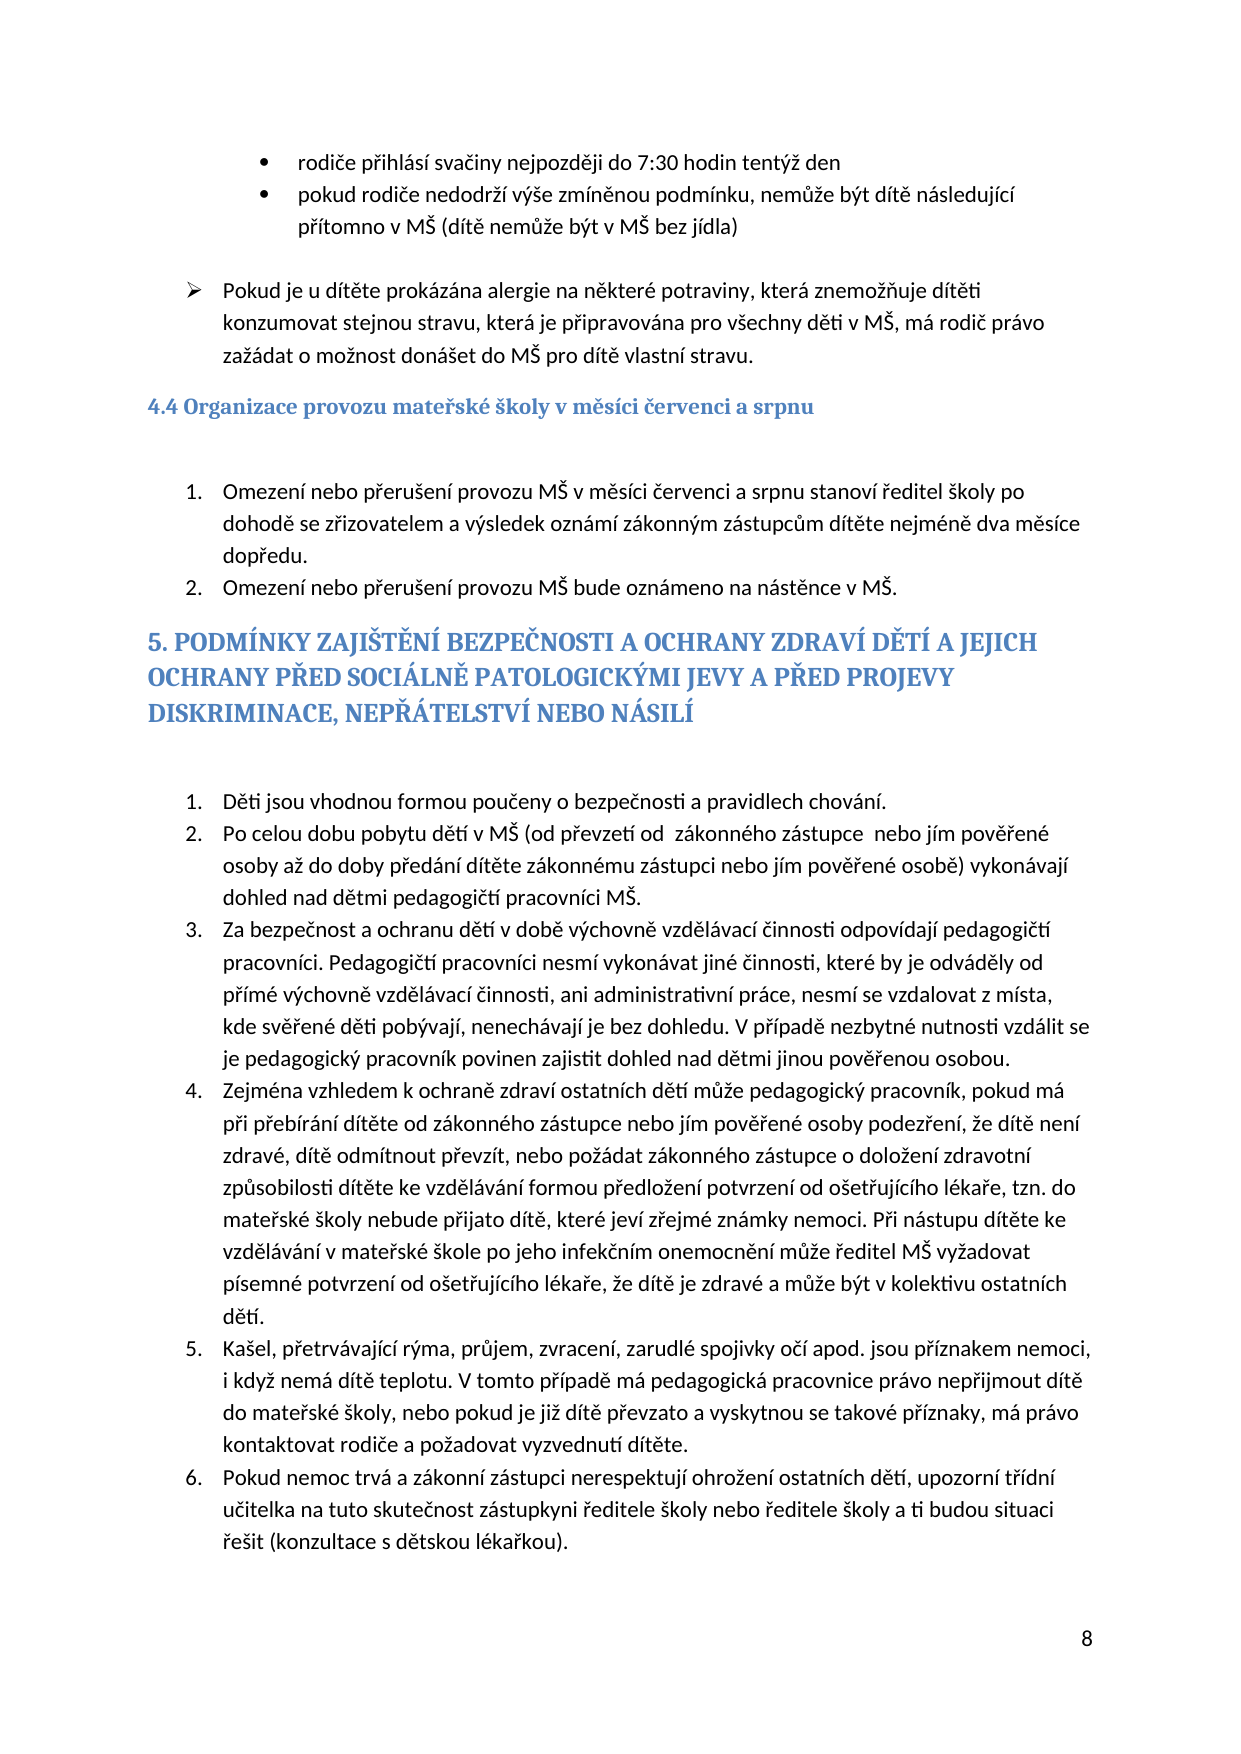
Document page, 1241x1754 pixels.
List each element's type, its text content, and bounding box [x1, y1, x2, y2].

list Pokud nemoc trvá a zákonní zástupci nerespektují ohrožení ostatních dětí, upozorní třídní učitelka na tuto skutečnost zástupkyni ředitele školy nebo ředitele školy a ti budou situaci řešit (konzultace s dětskou lékařkou). [185, 1463, 1093, 1555]
list rodiče přihlásí svačiny nejpozději do 7:30 hodin tentýž den [260, 148, 1093, 176]
list Zejména vzhledem k ochraně zdraví ostatních dětí může pedagogický pracovník, pokud má při přebírání dítěte od zákonného zástupce nebo jím pověřené osoby podezření, že dítě není zdravé, dítě odmítnout převzít, nebo požádat zákonného zástupce o doložení zdravotní způsobilosti dítěte ke vzdělávání formou předložení potvrzení od ošetřujícího lékaře, tzn. do mateřské školy nebude přijato dítě, které jeví zřejmé známky nemoci. Při nástupu dítěte ke vzdělávání v mateřské škole po jeho infekčním onemocnění může ředitel MŠ vyžadovat písemné potvrzení od ošetřujícího lékaře, že dítě je zdravé a může být v kolektivu ostatních dětí. [185, 1076, 1093, 1330]
list Za bezpečnost a ochranu dětí v době výchovně vzdělávací činnosti odpovídají pedagogičtí pracovníci. Pedagogičtí pracovníci nesmí vykonávat jiné činnosti, které by je odváděly od přímé výchovně vzdělávací činnosti, ani administrativní práce, nesmí se vzdalovat z místa, kde svěřené děti pobývají, nenechávají je bez dohledu. V případě nezbytné nutnosti vzdálit se je pedagogický pracovník povinen zajistit dohled nad dětmi jinou pověřenou osobou. [185, 916, 1093, 1072]
list Děti jsou vhodnou formou poučeny o bezpečnosti a pravidlech chování. [185, 787, 1093, 815]
list Kašel, přetrvávající rýma, průjem, zvracení, zarudlé spojivky očí apod. jsou příznakem nemoci, i když nemá dítě teplotu. V tomto případě má pedagogická pracovnice právo nepřijmout dítě do mateřské školy, nebo pokud je již dítě převzato a vyskytnou se takové příznaky, má právo kontaktovat rodiče a požadovat vyzvednutí dítěte. [185, 1334, 1093, 1458]
list pokud rodiče nedodrží výše zmíněnou podmínku, nemůže být dítě následující přítomno v MŠ (dítě nemůže být v MŠ bez jídla) [260, 180, 1093, 240]
list Omezení nebo přerušení provozu MŠ v měsíci červenci a srpnu stanoví ředitel školy po dohodě se zřizovatelem a výsledek oznámí zákonným zástupcům dítěte nejméně dva měsíce dopředu. [185, 477, 1093, 569]
subtitle 5. PODMÍNKY ZAJIŠTĚNÍ BEZPEČNOSTI A OCHRANY ZDRAVÍ DĚTÍ A JEJICH OCHRANY PŘED SOCIÁLNĚ PATOLOGICKÝMI JEVY A PŘED PROJEVY DISKRIMINACE, NEPŘÁTELSTVÍ NEBO NÁSILÍ [148, 627, 1093, 729]
list Pokud je u dítěte prokázána alergie na některé potraviny, která znemožňuje dítěti konzumovat stejnou stravu, která je připravována pro všechny děti v MŠ, má rodič právo zažádat o možnost donášet do MŠ pro dítě vlastní stravu. [185, 276, 1093, 369]
list Po celou dobu pobytu dětí v MŠ (od převzetí od zákonného zástupce nebo jím pověřené osoby až do doby předání dítěte zákonnému zástupci nebo jím pověřené osobě) vykonávají dohled nad dětmi pedagogičtí pracovníci MŠ. [185, 819, 1093, 911]
subtitle 4.4 Organizace provozu mateřské školy v měsíci červenci a srpnu [148, 394, 1093, 420]
list Omezení nebo přerušení provozu MŠ bude oznámeno na nástěnce v MŠ. [185, 573, 1093, 602]
